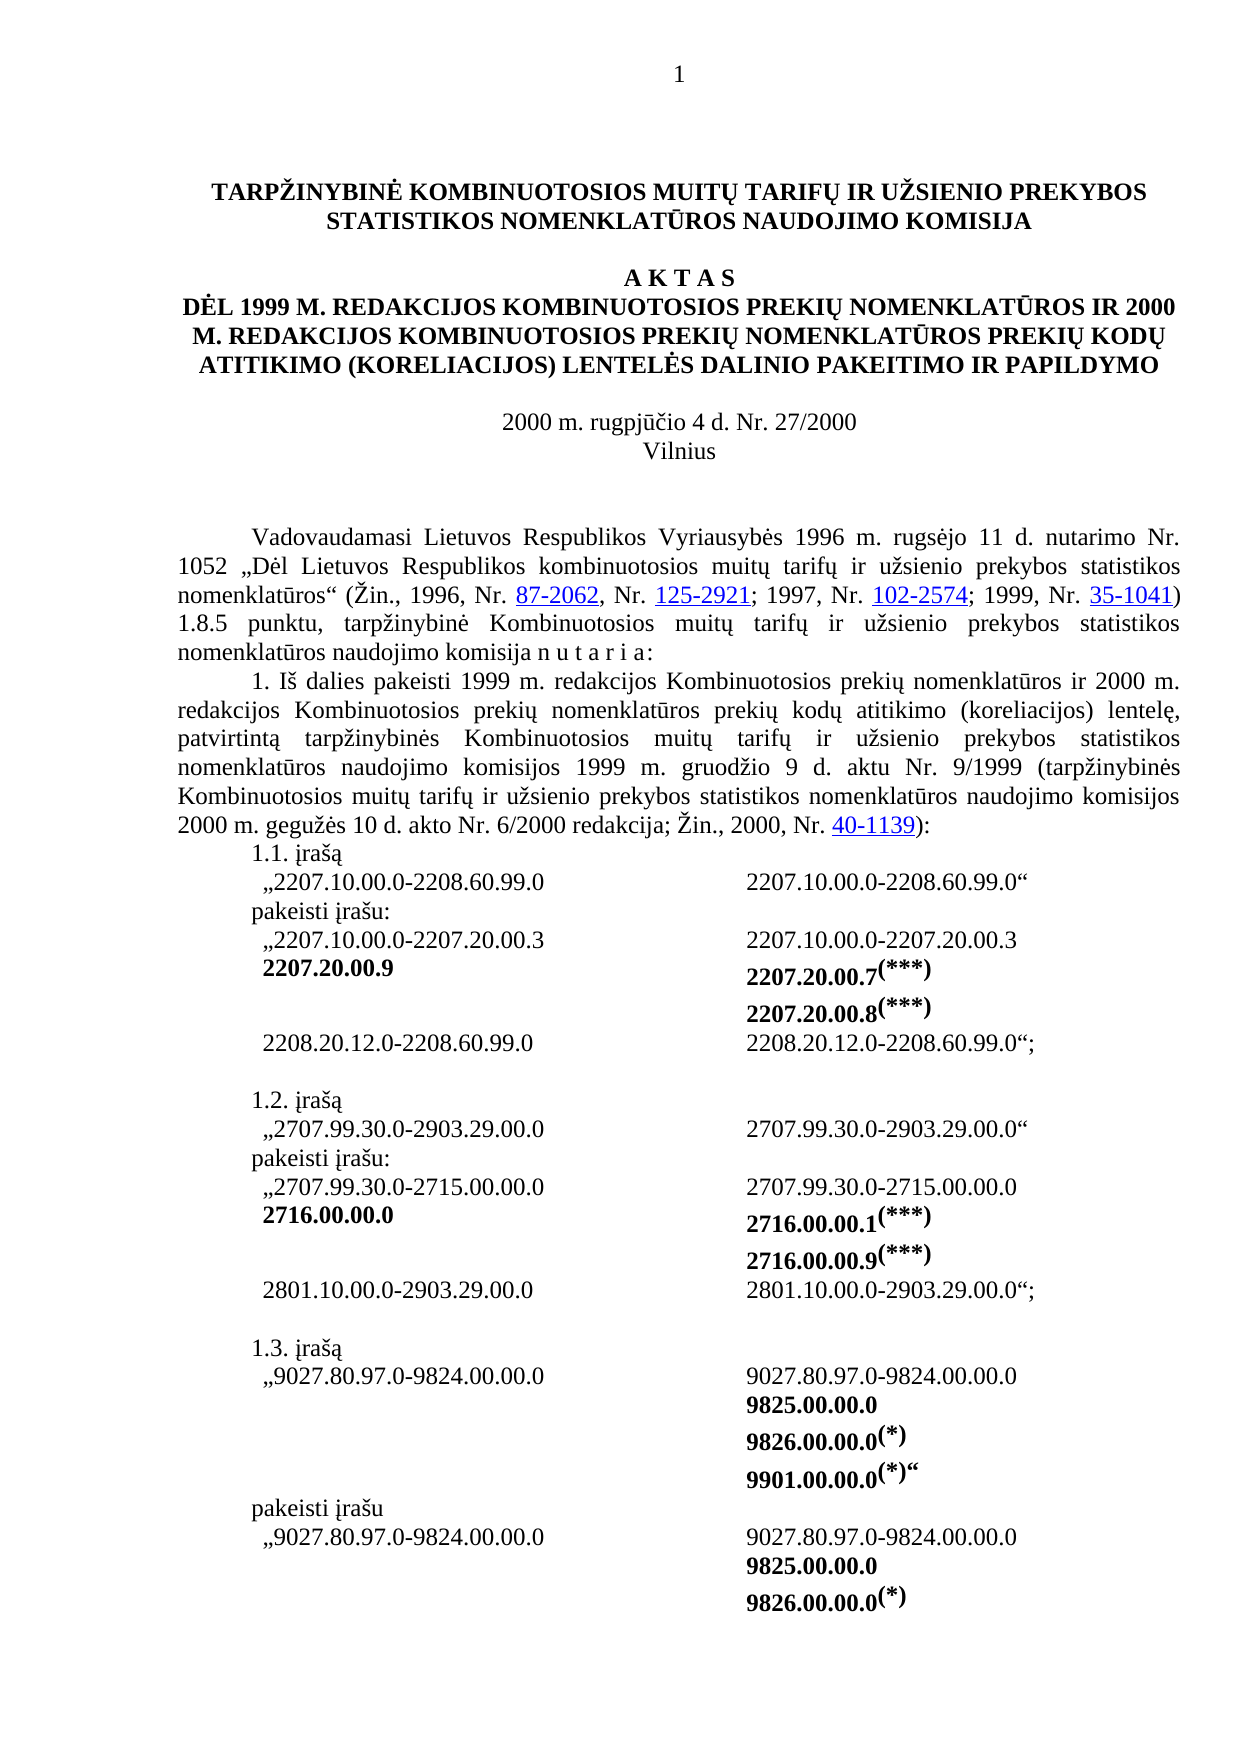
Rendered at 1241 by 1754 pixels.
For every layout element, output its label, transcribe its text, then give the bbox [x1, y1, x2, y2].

text DĖL 1999 M. REDAKCIJOS KOMBINUOTOSIOS PREKIŲ NOMENKLATŪROS IR 2000 M. REDAKCIJOS KOMBINUOTOSIOS PREKIŲ NOMENKLATŪROS PREKIŲ KODŲ ATITIKIMO (KORELIACIJOS) LENTELĖS DALINIO PAKEITIMO IR PAPILDYMO [177, 292, 1181, 378]
table_cell 2207.20.00.9 [177, 954, 735, 991]
table_cell 2716.00.00.0 [177, 1201, 735, 1238]
table_cell 2801.10.00.0-2903.29.00.0“; [735, 1275, 1181, 1304]
text 1. Iš dalies pakeisti 1999 m. redakcijos Kombinuotosios prekių nomenklatūros ir 2000 m. redakcijos Kombinuotosios prekių nomenklatūros prekių kodų atitikimo (koreliacijos) lentelę, patvirtintą tarpžinybinės Kombinuotosios muitų tarifų ir užsienio prekybos statistikos nomenklatūros naudojimo komisijos 1999 m. gruodžio 9 d. aktu Nr. 9/1999 (tarpžinybinės Kombinuotosios muitų tarifų ir užsienio prekybos statistikos nomenklatūros naudojimo komisijos 2000 m. gegužės 10 d. akto Nr. 6/2000 redakcija; Žin., 2000, Nr. 40-1139): [177, 666, 1181, 838]
table_cell 2208.20.12.0-2208.60.99.0 [177, 1028, 735, 1057]
table_cell [177, 991, 735, 1028]
table_header „2207.10.00.0-2208.60.99.0 [177, 867, 735, 896]
table_cell [177, 1551, 735, 1580]
table_header „2207.10.00.0-2207.20.00.3 [177, 925, 735, 953]
text Vadovaudamasi Lietuvos Respublikos Vyriausybės 1996 m. rugsėjo 11 d. nutarimo Nr. 1052 „Dėl Lietuvos Respublikos kombinuotosios muitų tarifų ir užsienio prekybos statistikos nomenklatūros“ (Žin., 1996, Nr. 87-2062, Nr. 125-2921; 1997, Nr. 102-2574; 1999, Nr. 35-1041) 1.8.5 punktu, tarpžinybinė Kombinuotosios muitų tarifų ir užsienio prekybos statistikos nomenklatūros naudojimo komisija nutaria: [177, 522, 1181, 666]
table_header 2707.99.30.0-2903.29.00.0“ [735, 1114, 1181, 1143]
table_cell 9901.00.00.0(*)“ [735, 1456, 1181, 1493]
table_header 2707.99.30.0-2715.00.00.0 [735, 1172, 1181, 1201]
text 1.3. įrašą [177, 1333, 1181, 1361]
table_cell [177, 1580, 735, 1617]
table_header 2207.10.00.0-2207.20.00.3 [735, 925, 1181, 953]
table_header 2207.10.00.0-2208.60.99.0“ [735, 867, 1181, 896]
table_cell [177, 1456, 735, 1493]
text pakeisti įrašu [177, 1493, 1181, 1522]
table_header 9027.80.97.0-9824.00.00.0 [735, 1361, 1181, 1390]
text pakeisti įrašu: [177, 896, 1181, 925]
text pakeisti įrašu: [177, 1143, 1181, 1172]
table_header „2707.99.30.0-2903.29.00.0 [177, 1114, 735, 1143]
table_header „9027.80.97.0-9824.00.00.0 [177, 1361, 735, 1390]
table_cell 2716.00.00.9(***) [735, 1238, 1181, 1275]
text Vilnius [177, 436, 1181, 465]
table_cell 9826.00.00.0(*) [735, 1419, 1181, 1456]
table_cell 2801.10.00.0-2903.29.00.0 [177, 1275, 735, 1304]
table_cell 9825.00.00.0 [735, 1551, 1181, 1580]
text A K T A S [177, 263, 1181, 292]
text 1.2. įrašą [177, 1086, 1181, 1114]
table_cell 2207.20.00.8(***) [735, 991, 1181, 1028]
table_header „9027.80.97.0-9824.00.00.0 [177, 1522, 735, 1551]
table_cell [177, 1390, 735, 1419]
table_cell [177, 1419, 735, 1456]
table_cell 2716.00.00.1(***) [735, 1201, 1181, 1238]
text 1.1. įrašą [177, 838, 1181, 867]
table_cell 2207.20.00.7(***) [735, 954, 1181, 991]
text TARPŽINYBINĖ KOMBINUOTOSIOS MUITŲ TARIFŲ IR UŽSIENIO PREKYBOS STATISTIKOS NOMENKLATŪROS NAUDOJIMO KOMISIJA [177, 177, 1181, 235]
table_cell 9826.00.00.0(*) [735, 1580, 1181, 1617]
text 2000 m. rugpjūčio 4 d. Nr. 27/2000 [177, 407, 1181, 436]
table_header 9027.80.97.0-9824.00.00.0 [735, 1522, 1181, 1551]
table_cell 2208.20.12.0-2208.60.99.0“; [735, 1028, 1181, 1057]
table_cell 9825.00.00.0 [735, 1390, 1181, 1419]
table_header „2707.99.30.0-2715.00.00.0 [177, 1172, 735, 1201]
table_cell [177, 1238, 735, 1275]
